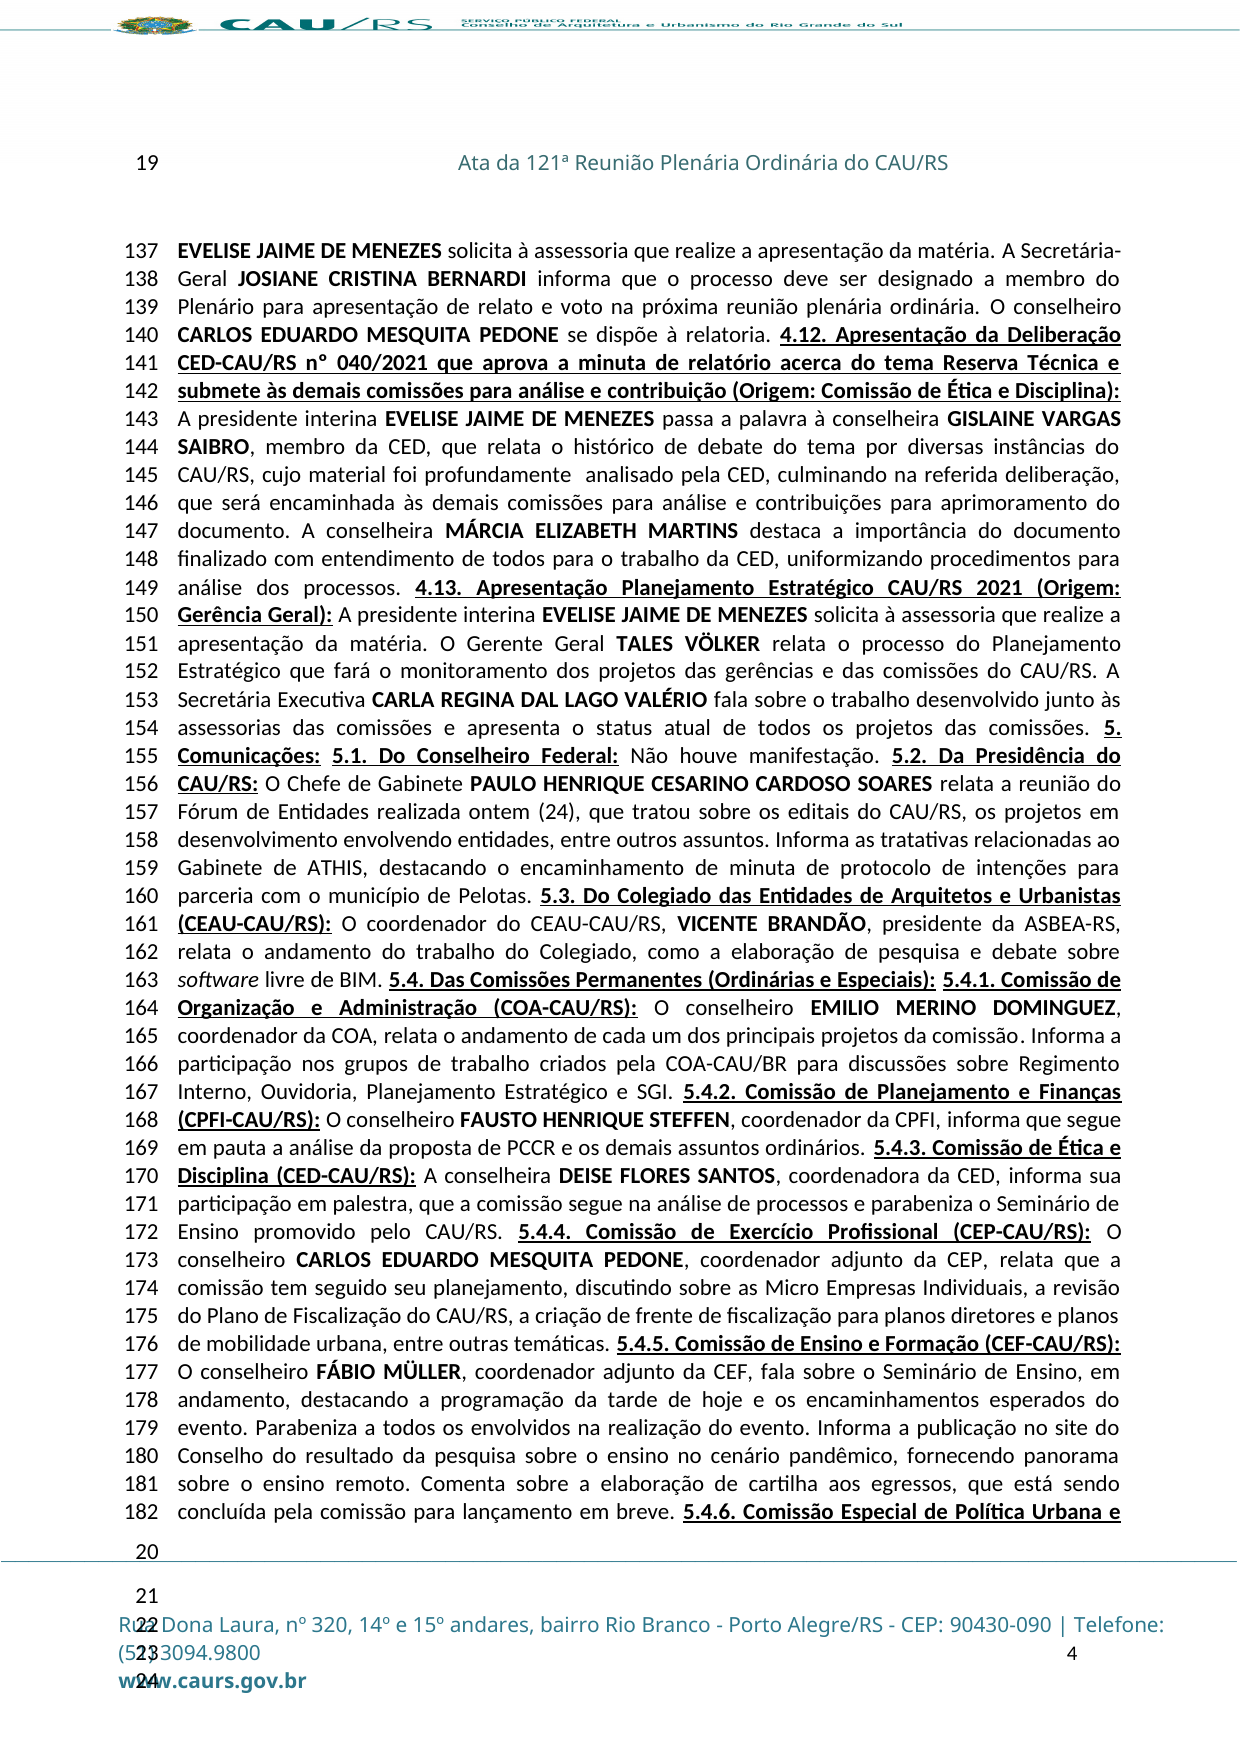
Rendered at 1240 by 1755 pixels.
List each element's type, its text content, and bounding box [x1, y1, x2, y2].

list submete às demais comissões para análise e contribuição (Origem: Comissão de Ética e Disciplina): [177, 374, 1121, 401]
list EVELISE JAIME DE MENEZES solicita à assessoria que realize a apresentação da matéria. A Secretária-Geral JOSIANE CRISTINA BERNARDI informa que o processo deve ser designado a membro do Plenário para apresentação de relato e voto na próxima reunião plenária ordinária. O conselheiro CARLOS EDUARDO MESQUITA PEDONE se dispõe à relatoria. 4.12. Apresentação da Deliberação CED-CAU/RS nº 040/2021 que aprova a minuta de relatório acerca do tema Reserva Técnica e [177, 236, 1121, 373]
list A presidente interina EVELISE JAIME DE MENEZES passa a palavra à conselheira GISLAINE VARGAS SAIBRO, membro da CED, que relata o histórico de debate do tema por diversas instâncias do CAU/RS, cujo material foi profundamente analisado pela CED, culminando na referida deliberação, que será encaminhada às demais comissões para análise e contribuições para aprimoramento do documento. A conselheira MÁRCIA ELIZABETH MARTINS destaca a importância do documento finalizado com entendimento de todos para o trabalho da CED, uniformizando procedimentos para análise dos processos. 4.13. Apresentação Planejamento Estratégico CAU/RS 2021 (Origem: Gerência Geral): A presidente interina EVELISE JAIME DE MENEZES solicita à assessoria que realize a apresentação da matéria. O Gerente Geral TALES VÖLKER relata o processo do Planejamento Estratégico que fará o monitoramento dos projetos das gerências e das comissões do CAU/RS. A Secretária Executiva CARLA REGINA DAL LAGO VALÉRIO fala sobre o trabalho desenvolvido junto às assessorias das comissões e apresenta o status atual de todos os projetos das comissões. 5. Comunicações: 5.1. Do Conselheiro Federal: Não houve manifestação. 5.2. Da Presidência do CAU/RS: O Chefe de Gabinete PAULO HENRIQUE CESARINO CARDOSO SOARES relata a reunião do Fórum de Entidades realizada ontem (24), que tratou sobre os editais do CAU/RS, os projetos em desenvolvimento envolvendo entidades, entre outros assuntos. Informa as tratativas relacionadas ao Gabinete de ATHIS, destacando o encaminhamento de minuta de protocolo de intenções para parceria com o município de Pelotas. 5.3. Do Colegiado das Entidades de Arquitetos e Urbanistas (CEAU-CAU/RS): O coordenador do CEAU-CAU/RS, VICENTE BRANDÃO, presidente da ASBEA-RS, relata o andamento do trabalho do Colegiado, como a elaboração de pesquisa e debate sobre software livre de BIM. 5.4. Das Comissões Permanentes (Ordinárias e Especiais): 5.4.1. Comissão de Organização e Administração (COA-CAU/RS): O conselheiro EMILIO MERINO DOMINGUEZ, coordenador da COA, relata o andamento de cada um dos principais projetos da comissão. Informa a participação nos grupos de trabalho criados pela COA-CAU/BR para discussões sobre Regimento Interno, Ouvidoria, Planejamento Estratégico e SGI. 5.4.2. Comissão de Planejamento e Finanças (CPFI-CAU/RS): O conselheiro FAUSTO HENRIQUE STEFFEN, coordenador da CPFI, informa que segue em pauta a análise da proposta de PCCR e os demais assuntos ordinários. 5.4.3. Comissão de Ética e Disciplina (CED-CAU/RS): A conselheira DEISE FLORES SANTOS, coordenadora da CED, informa sua participação em palestra, que a comissão segue na análise de processos e parabeniza o Seminário de Ensino promovido pelo CAU/RS. 5.4.4. Comissão de Exercício Profissional (CEP-CAU/RS): O conselheiro CARLOS EDUARDO MESQUITA PEDONE, coordenador adjunto da CEP, relata que a comissão tem seguido seu planejamento, discutindo sobre as Micro Empresas Individuais, a revisão do Plano de Fiscalização do CAU/RS, a criação de frente de fiscalização para planos diretores e planos de mobilidade urbana, entre outras temáticas. 5.4.5. Comissão de Ensino e Formação (CEF-CAU/RS): O conselheiro FÁBIO MÜLLER, coordenador adjunto da CEF, fala sobre o Seminário de Ensino, em andamento, destacando a programação da tarde de hoje e os encaminhamentos esperados do evento. Parabeniza a todos os envolvidos na realização do evento. Informa a publicação no site do Conselho do resultado da pesquisa sobre o ensino no cenário pandêmico, fornecendo panorama sobre o ensino remoto. Comenta sobre a elaboração de cartilha aos egressos, que está sendo concluída pela comissão para lançamento em breve. 5.4.6. Comissão Especial de Política Urbana e [177, 402, 1121, 1525]
